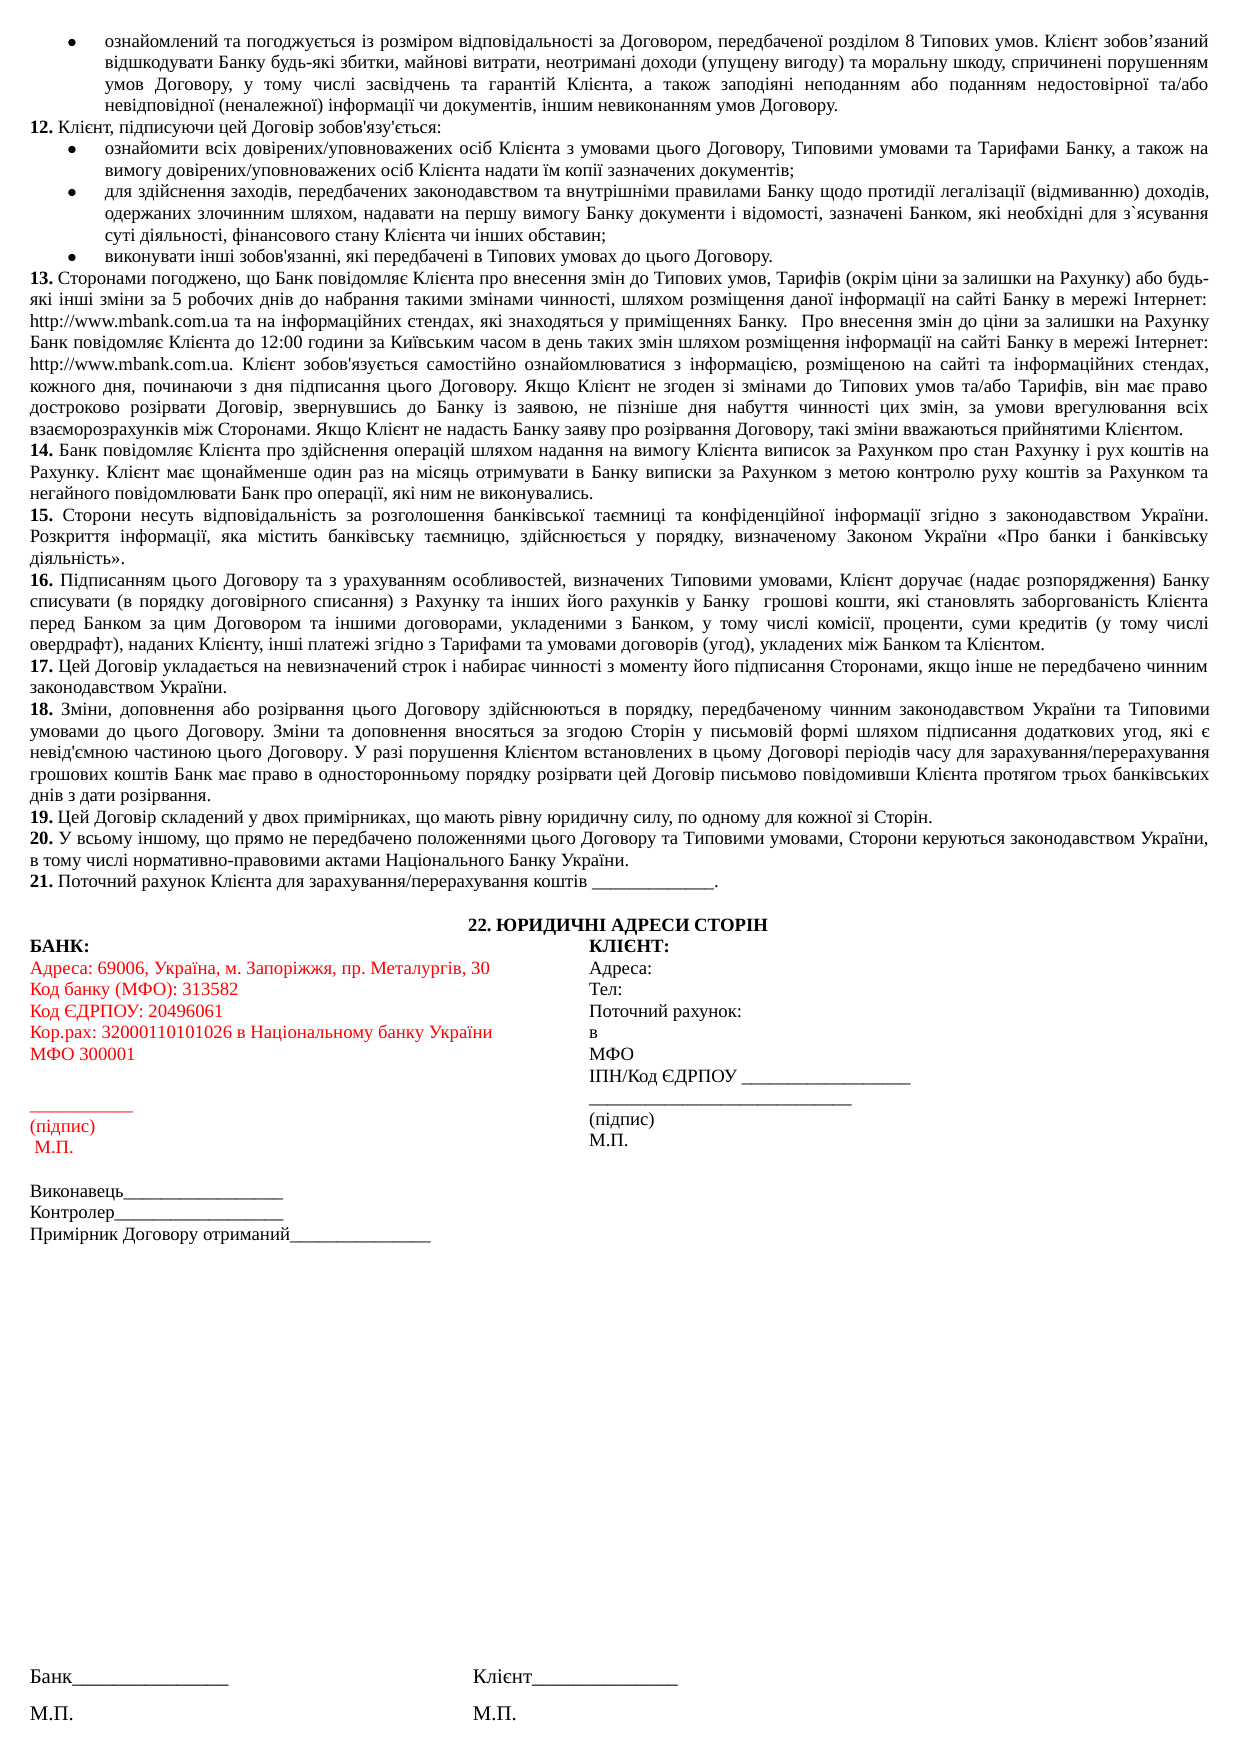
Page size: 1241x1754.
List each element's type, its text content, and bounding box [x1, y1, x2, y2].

list ознайомити всіх довірених/уповноважених осіб Клієнта з умовами цього Договору, Типовими умовами та Тарифами Банку, а також на вимогу довірених/уповноважених осіб Клієнта надати їм копії зазначених документів; [67, 137, 1211, 180]
text 16. Підписанням цього Договору та з урахуванням особливостей, визначених Типовими умовами, Клієнт доручає (надає розпорядження) Банку списувати (в порядку договірного списання) з Рахунку та інших його рахунків у Банку грошові кошти, які становлять заборгованість Клієнта перед Банком за цим Договором та іншими договорами, укладеними з Банком, у тому числі комісії, проценти, суми кредитів (у тому числі овердрафт), наданих Клієнту, інші платежі згідно з Тарифами та умовами договорів (угод), укладених між Банком та Клієнтом. [29, 568, 1211, 655]
text 17. Цей Договір укладається на невизначений строк і набирає чинності з моменту його підписання Сторонами, якщо інше не передбачено чинним законодавством України. [29, 655, 1211, 698]
text 21. Поточний рахунок Клієнта для зарахування/перерахування коштів _____________. [29, 870, 1211, 892]
table_header КЛІЄНТ: [589, 935, 1142, 957]
table_cell Адреса: 69006, Україна, м. Запорiжжя, пр. Металургiв, 30 Код банку (МФО): 313582 Код ЄДРПОУ: 20496061 Кор.рах: 32000110101026 в Національному банку України МФО 300001 ___________ (підпис) М.П. Виконавець_________________ Контролер__________________ Примірник Договору отриманий_______________ [30, 957, 589, 1244]
table_header БАНК: [30, 935, 589, 957]
text 12. Клієнт, підписуючи цей Договір зобов'язу'ється: [29, 116, 1211, 137]
list ознайомлений та погоджується із розміром відповідальності за Договором, передбаченої розділом 8 Типових умов. Клієнт зобов’язаний відшкодувати Банку будь-які збитки, майнові витрати, неотримані доходи (упущену вигоду) та моральну шкоду, спричинені порушенням умов Договору, у тому числі засвідчень та гарантій Клієнта, а також заподіяні неподанням або поданням недостовірної та/або невідповідної (неналежної) інформації чи документів, іншим невиконанням умов Договору. [67, 29, 1211, 116]
text 13. Сторонами погоджено, що Банк повідомляє Клієнта про внесення змін до Типових умов, Тарифів (окрім ціни за залишки на Рахунку) або будь-які інші зміни за 5 робочих днів до набрання такими змінами чинності, шляхом розміщення даної інформації на сайті Банку в мережі Інтернет: http://www.mbank.com.ua та на інформаційних стендах, які знаходяться у приміщеннях Банку. Про внесення змін до ціни за залишки на Рахунку Банк повідомляє Клієнта до 12:00 години за Київським часом в день таких змін шляхом розміщення інформації на сайті Банку в мережі Інтернет: http://www.mbank.com.ua. Клієнт зобов'язується самостійно ознайомлюватися з інформацією, розміщеною на сайті та інформаційних стендах, кожного дня, починаючи з дня підписання цього Договору. Якщо Клієнт не згоден зі змінами до Типових умов та/або Тарифів, він має право достроково розірвати Договір, звернувшись до Банку із заявою, не пізніше дня набуття чинності цих змін, за умови врегулювання всіх взаєморозрахунків між Сторонами. Якщо Клієнт не надасть Банку заяву про розірвання Договору, такі зміни вважаються прийнятими Клієнтом. [29, 267, 1211, 439]
text 20. У всьому іншому, що прямо не передбачено положеннями цього Договору та Типовими умовами, Сторони керуються законодавством України, в тому числі нормативно-правовими актами Національного Банку України. [29, 827, 1211, 870]
text 15. Сторони несуть відповідальність за розголошення банківської таємниці та конфіденційної інформації згідно з законодавством України. Розкриття інформації, яка містить банківську таємницю, здійснюється у порядку, визначеному Законом України «Про банки і банківську діяльність». [29, 504, 1211, 568]
table_cell Адреса: Тел: Поточний рахунок: в МФО ІПН/Код ЄДРПОУ __________________ ____________________________ (підпис) М.П. [589, 957, 1142, 1244]
text 18. Зміни, доповнення або розірвання цього Договору здійснюються в порядку, передбаченому чинним законодавством України та Типовими умовами до цього Договору. Зміни та доповнення вносяться за згодою Сторін у письмовій формі шляхом підписання додаткових угод, які є невід'ємною частиною цього Договору. У разі порушення Клієнтом встановлених в цьому Договорі періодів часу для зарахування/перерахування грошових коштів Банк має право в односторонньому порядку розірвати цей Договір письмово повідомивши Клієнта протягом трьох банківських днів з дати розірвання. [29, 698, 1211, 806]
text 14. Банк повідомляє Клієнта про здійснення операцій шляхом надання на вимогу Клієнта виписок за Рахунком про стан Рахунку і рух коштів на Рахунку. Клієнт має щонайменше один раз на місяць отримувати в Банку виписки за Рахунком з метою контролю руху коштів за Рахунком та негайного повідомлювати Банк про операції, які ним не виконувались. [29, 439, 1211, 504]
list для здійснення заходів, передбачених законодавством та внутрішніми правилами Банку щодо протидії легалізації (відмиванню) доходів, одержаних злочинним шляхом, надавати на першу вимогу Банку документи і відомості, зазначені Банком, які необхідні для з`ясування суті діяльності, фінансового стану Клієнта чи інших обставин; [67, 180, 1211, 245]
text 19. Цей Договір складений у двох примірниках, що мають рівну юридичну силу, по одному для кожної зі Сторін. [29, 806, 1211, 827]
text 22. ЮРИДИЧНІ АДРЕСИ СТОРІН [29, 913, 1211, 935]
list виконувати інші зобов'язанні, які передбачені в Типових умовах до цього Договору. [67, 245, 1211, 267]
